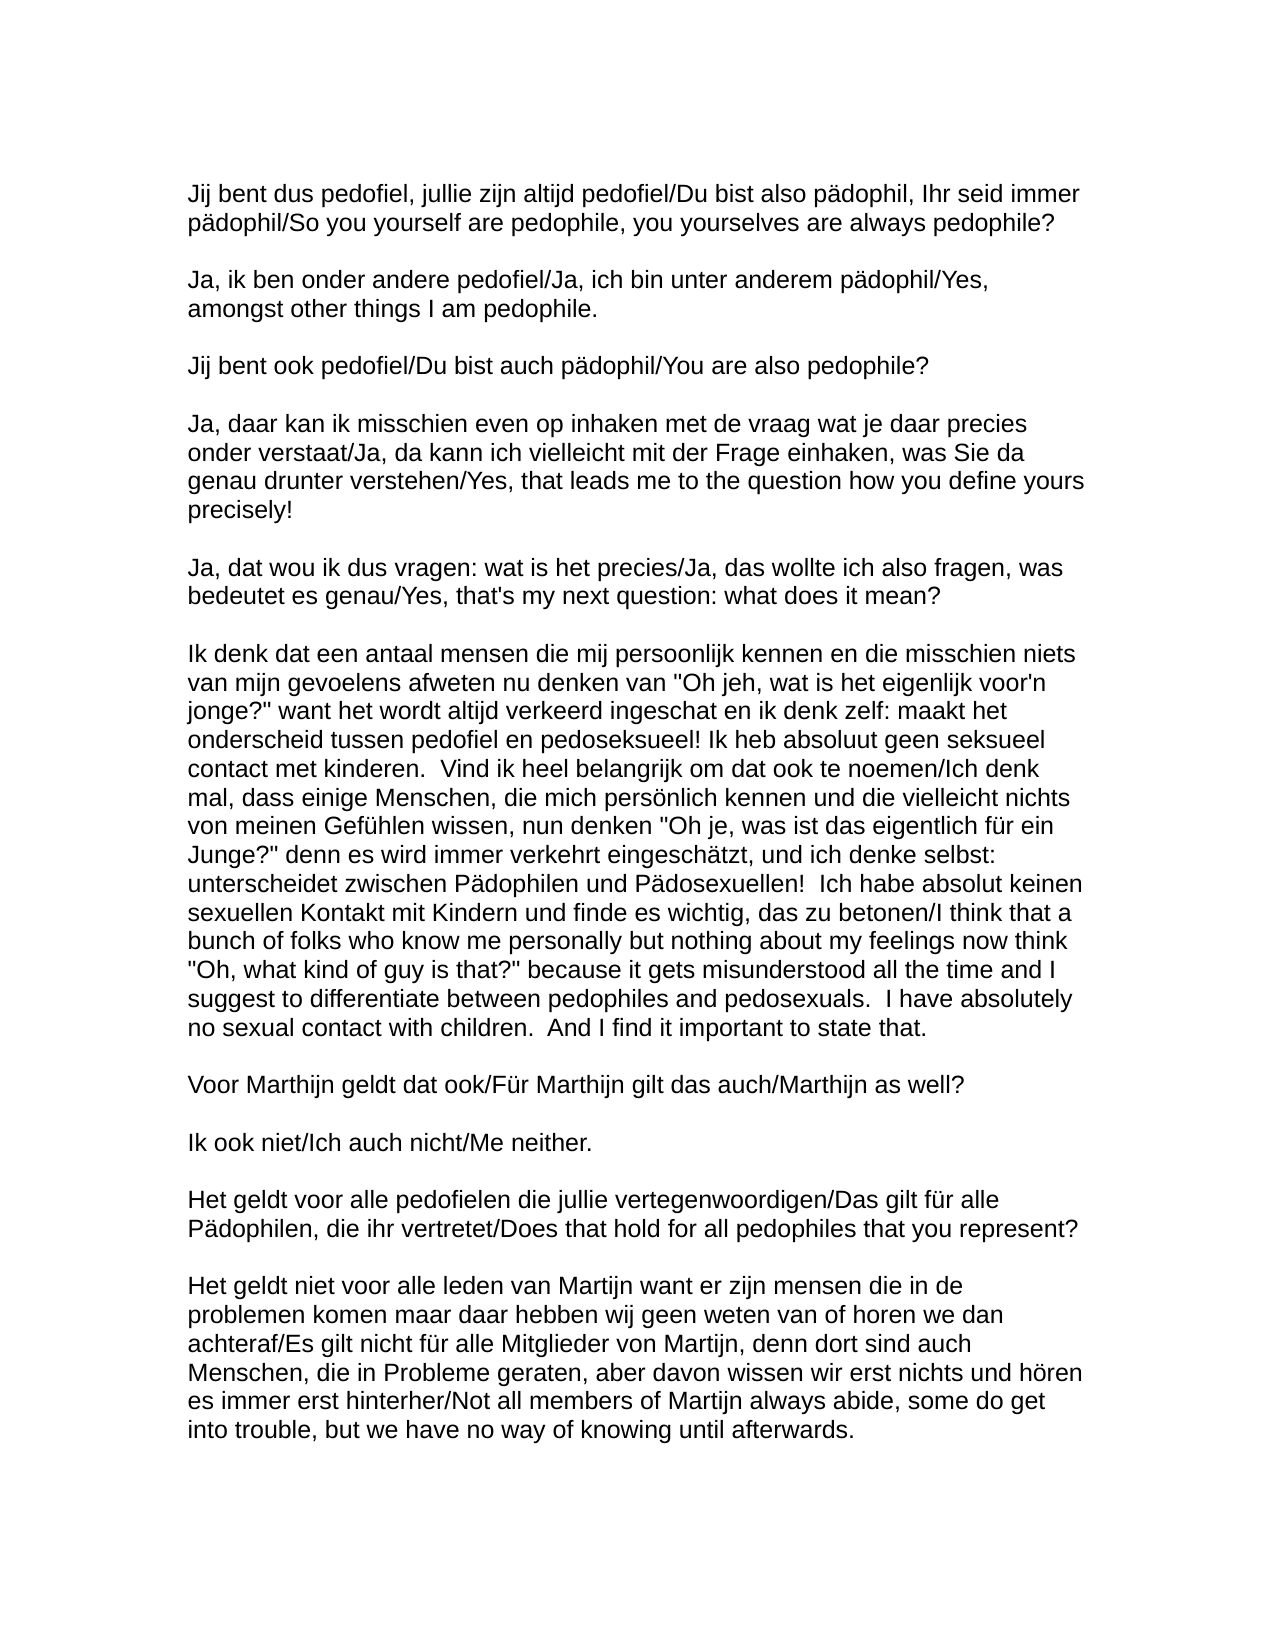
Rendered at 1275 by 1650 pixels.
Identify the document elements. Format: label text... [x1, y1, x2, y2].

text Ik ook niet/Ich auch nicht/Me neither. [187, 1127, 1087, 1156]
text Het geldt niet voor alle leden van Martijn want er zijn mensen die in de problemen komen maar daar hebben wij geen weten van of horen we dan achteraf/Es gilt nicht für alle Mitglieder von Martijn, denn dort sind auch Menschen, die in Probleme geraten, aber davon wissen wir erst nichts und hören es immer erst hinterher/Not all members of Martijn always abide, some do get into trouble, but we have no way of knowing until afterwards. [187, 1271, 1087, 1444]
text Het geldt voor alle pedofielen die jullie vertegenwoordigen/Das gilt für alle Pädophilen, die ihr vertretet/Does that hold for all pedophiles that you represent? [187, 1185, 1087, 1242]
text Ik denk dat een antaal mensen die mij persoonlijk kennen en die misschien niets van mijn gevoelens afweten nu denken van "Oh jeh, wat is het eigenlijk voor'n jonge?" want het wordt altijd verkeerd ingeschat en ik denk zelf: maakt het onderscheid tussen pedofiel en pedoseksueel! Ik heb absoluut geen seksueel contact met kinderen. Vind ik heel belangrijk om dat ook te noemen/Ich denk mal, dass einige Menschen, die mich persönlich kennen und die vielleicht nichts von meinen Gefühlen wissen, nun denken "Oh je, was ist das eigentlich für ein Junge?" denn es wird immer verkehrt eingeschätzt, und ich denke selbst: unterscheidet zwischen Pädophilen und Pädosexuellen! Ich habe absolut keinen sexuellen Kontakt mit Kindern und finde es wichtig, das zu betonen/I think that a bunch of folks who know me personally but nothing about my feelings now think "Oh, what kind of guy is that?" because it gets misunderstood all the time and I suggest to differentiate between pedophiles and pedosexuals. I have absolutely no sexual contact with children. And I find it important to state that. [187, 639, 1087, 1041]
text Ja, ik ben onder andere pedofiel/Ja, ich bin unter anderem pädophil/Yes, amongst other things I am pedophile. [187, 265, 1087, 322]
text Ja, daar kan ik misschien even op inhaken met de vraag wat je daar precies onder verstaat/Ja, da kann ich vielleicht mit der Frage einhaken, was Sie da genau drunter verstehen/Yes, that leads me to the question how you define yours precisely! [187, 409, 1087, 524]
text Voor Marthijn geldt dat ook/Für Marthijn gilt das auch/Marthijn as well? [187, 1070, 1087, 1099]
text Jij bent ook pedofiel/Du bist auch pädophil/You are also pedophile? [187, 351, 1087, 380]
text Ja, dat wou ik dus vragen: wat is het precies/Ja, das wollte ich also fragen, was bedeutet es genau/Yes, that's my next question: what does it mean? [187, 552, 1087, 610]
text Jij bent dus pedofiel, jullie zijn altijd pedofiel/Du bist also pädophil, Ihr seid immer pädophil/So you yourself are pedophile, you yourselves are always pedophile? [187, 179, 1087, 236]
